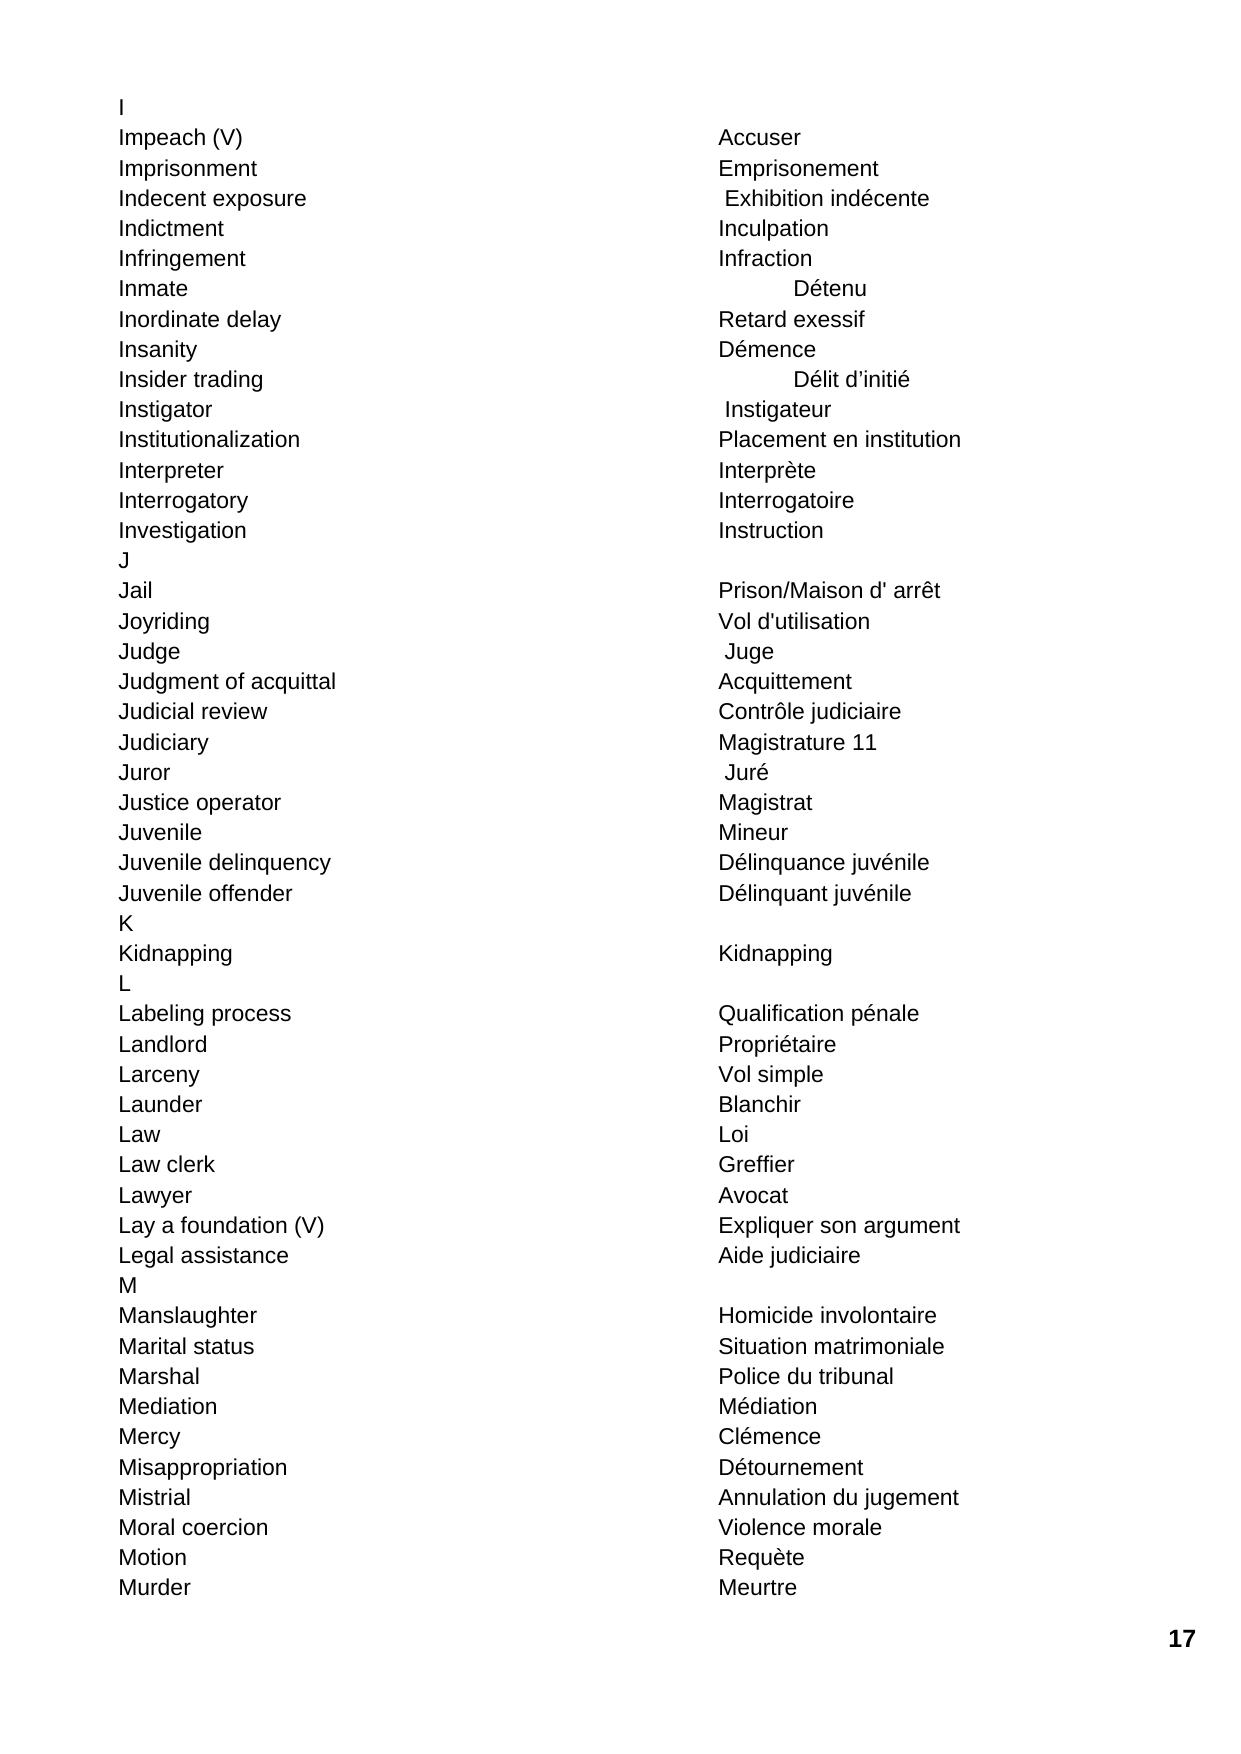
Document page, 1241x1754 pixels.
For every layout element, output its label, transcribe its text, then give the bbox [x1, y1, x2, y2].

text Inmate Détenu [118, 275, 1211, 302]
text Marshal Police du tribunal [118, 1363, 1211, 1389]
text Indecent exposure Exhibition indécente [118, 185, 1211, 211]
text Mistrial Annulation du jugement [118, 1484, 1211, 1510]
text Manslaughter Homicide involontaire [118, 1302, 1211, 1329]
text Launder Blanchir [118, 1091, 1211, 1117]
text Judiciary Magistrature 11 [118, 728, 1211, 755]
text Mediation Médiation [118, 1393, 1211, 1419]
text Lay a foundation (V) Expliquer son argument [118, 1212, 1211, 1238]
text Marital status Situation matrimoniale [118, 1333, 1211, 1359]
text Joyriding Vol d'utilisation [118, 608, 1211, 634]
text L [118, 970, 1211, 997]
text Motion Requète [118, 1544, 1211, 1571]
text Larceny Vol simple [118, 1061, 1211, 1087]
text K [118, 910, 1211, 936]
text Impeach (V) Accuser [118, 124, 1211, 151]
text Justice operator Magistrat [118, 789, 1211, 815]
text Insanity Démence [118, 336, 1211, 362]
text J [118, 547, 1211, 574]
text Instigator Instigateur [118, 396, 1211, 423]
text Legal assistance Aide judiciaire [118, 1242, 1211, 1268]
text Judicial review Contrôle judiciaire [118, 698, 1211, 725]
text M [118, 1272, 1211, 1299]
text Interpreter Interprète [118, 457, 1211, 483]
text Jail Prison/Maison d' arrêt [118, 577, 1211, 604]
text Juror Juré [118, 759, 1211, 785]
text Insider trading Délit d’initié [118, 366, 1211, 392]
text Mercy Clémence [118, 1423, 1211, 1450]
text Labeling process Qualification pénale [118, 1000, 1211, 1027]
text Misappropriation Détournement [118, 1453, 1211, 1480]
text Judgment of acquittal Acquittement [118, 668, 1211, 694]
text Law clerk Greffier [118, 1151, 1211, 1178]
text Kidnapping Kidnapping [118, 940, 1211, 966]
text Juvenile Mineur [118, 819, 1211, 846]
text Imprisonment Emprisonement [118, 154, 1211, 181]
text Murder Meurtre [118, 1574, 1211, 1601]
text Indictment Inculpation [118, 215, 1211, 241]
text Lawyer Avocat [118, 1182, 1211, 1208]
text Investigation Instruction [118, 517, 1211, 543]
text Interrogatory Interrogatoire [118, 487, 1211, 513]
text Moral coercion Violence morale [118, 1514, 1211, 1540]
text Juvenile offender Délinquant juvénile [118, 879, 1211, 906]
text Inordinate delay Retard exessif [118, 306, 1211, 332]
text Infringement Infraction [118, 245, 1211, 272]
text Law Loi [118, 1121, 1211, 1148]
text Landlord Propriétaire [118, 1031, 1211, 1057]
text I [118, 94, 1211, 121]
text Judge Juge [118, 638, 1211, 664]
text Institutionalization Placement en institution [118, 426, 1211, 453]
text Juvenile delinquency Délinquance juvénile [118, 849, 1211, 876]
